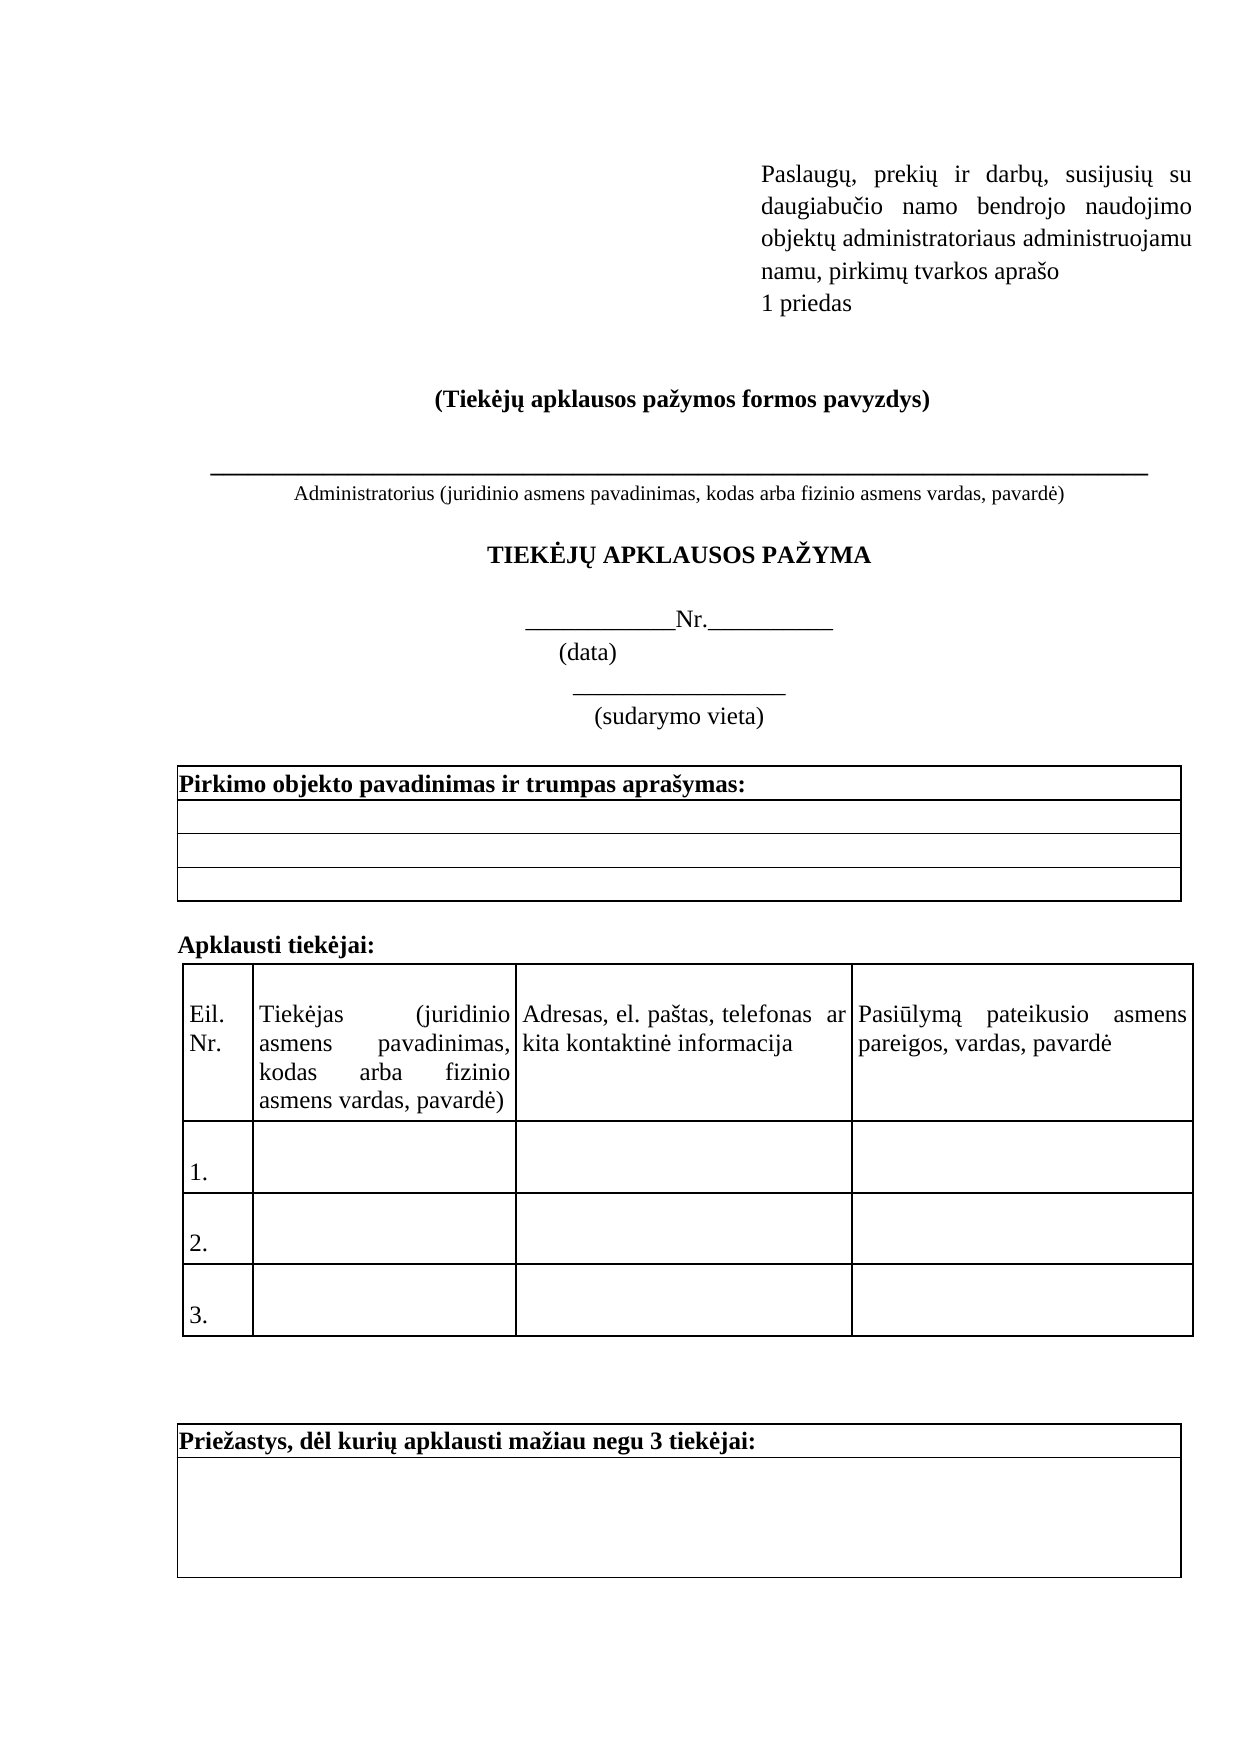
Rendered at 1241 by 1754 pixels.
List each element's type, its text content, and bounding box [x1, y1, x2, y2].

table_header [177, 159, 749, 320]
text Administratorius (juridinio asmens pavadinimas, kodas arba fizinio asmens vardas, pavardė) [177, 481, 1181, 505]
table_cell [853, 1265, 1192, 1334]
table_cell [178, 834, 1180, 866]
text TIEKĖJŲ APKLAUSOS PAŽYMA [177, 540, 1181, 569]
text Apklausti tiekėjai: [177, 931, 1181, 959]
table_header Priežastys, dėl kurių apklausti mažiau negu 3 tiekėjai: [178, 1425, 1180, 1456]
table_cell 1. [184, 1122, 252, 1192]
table_cell [853, 1122, 1192, 1192]
table_cell [254, 1122, 515, 1192]
text (sudarymo vieta) [177, 701, 1181, 730]
text ___________________________________________________________________________ [177, 449, 1181, 478]
table_header Eil. Nr. [184, 965, 252, 1120]
text _________________ [177, 669, 1181, 698]
table_header Tiekėjas (juridinio asmens pavadinimas, kodas arba fizinio asmens vardas, pavardė) [254, 965, 515, 1120]
table_cell [254, 1194, 515, 1263]
table_cell [178, 1458, 1180, 1576]
table_header Pasiūlymą pateikusio asmens pareigos, vardas, pavardė [853, 965, 1192, 1120]
text (data) [177, 637, 1181, 665]
table_cell [517, 1122, 851, 1192]
table_cell 3. [184, 1265, 252, 1334]
table_header Pirkimo objekto pavadinimas ir trumpas aprašymas: [178, 767, 1180, 799]
table_cell [853, 1194, 1192, 1263]
table_cell [178, 868, 1180, 900]
table_header Paslaugų, prekių ir darbų, susijusių su daugiabučio namo bendrojo naudojimo objektų administratoriaus administruojamu namu, pirkimų tvarkos aprašo 1 priedas [750, 159, 1203, 320]
table_cell [517, 1194, 851, 1263]
table_cell 2. [184, 1194, 252, 1263]
table_cell [254, 1265, 515, 1334]
table_cell [178, 801, 1180, 833]
text ____________Nr.__________ [177, 604, 1181, 633]
table_cell [517, 1265, 851, 1334]
table_header Adresas, el. paštas, telefonas ar kita kontaktinė informacija [517, 965, 851, 1120]
text (Tiekėjų apklausos pažymos formos pavyzdys) [177, 384, 1181, 413]
